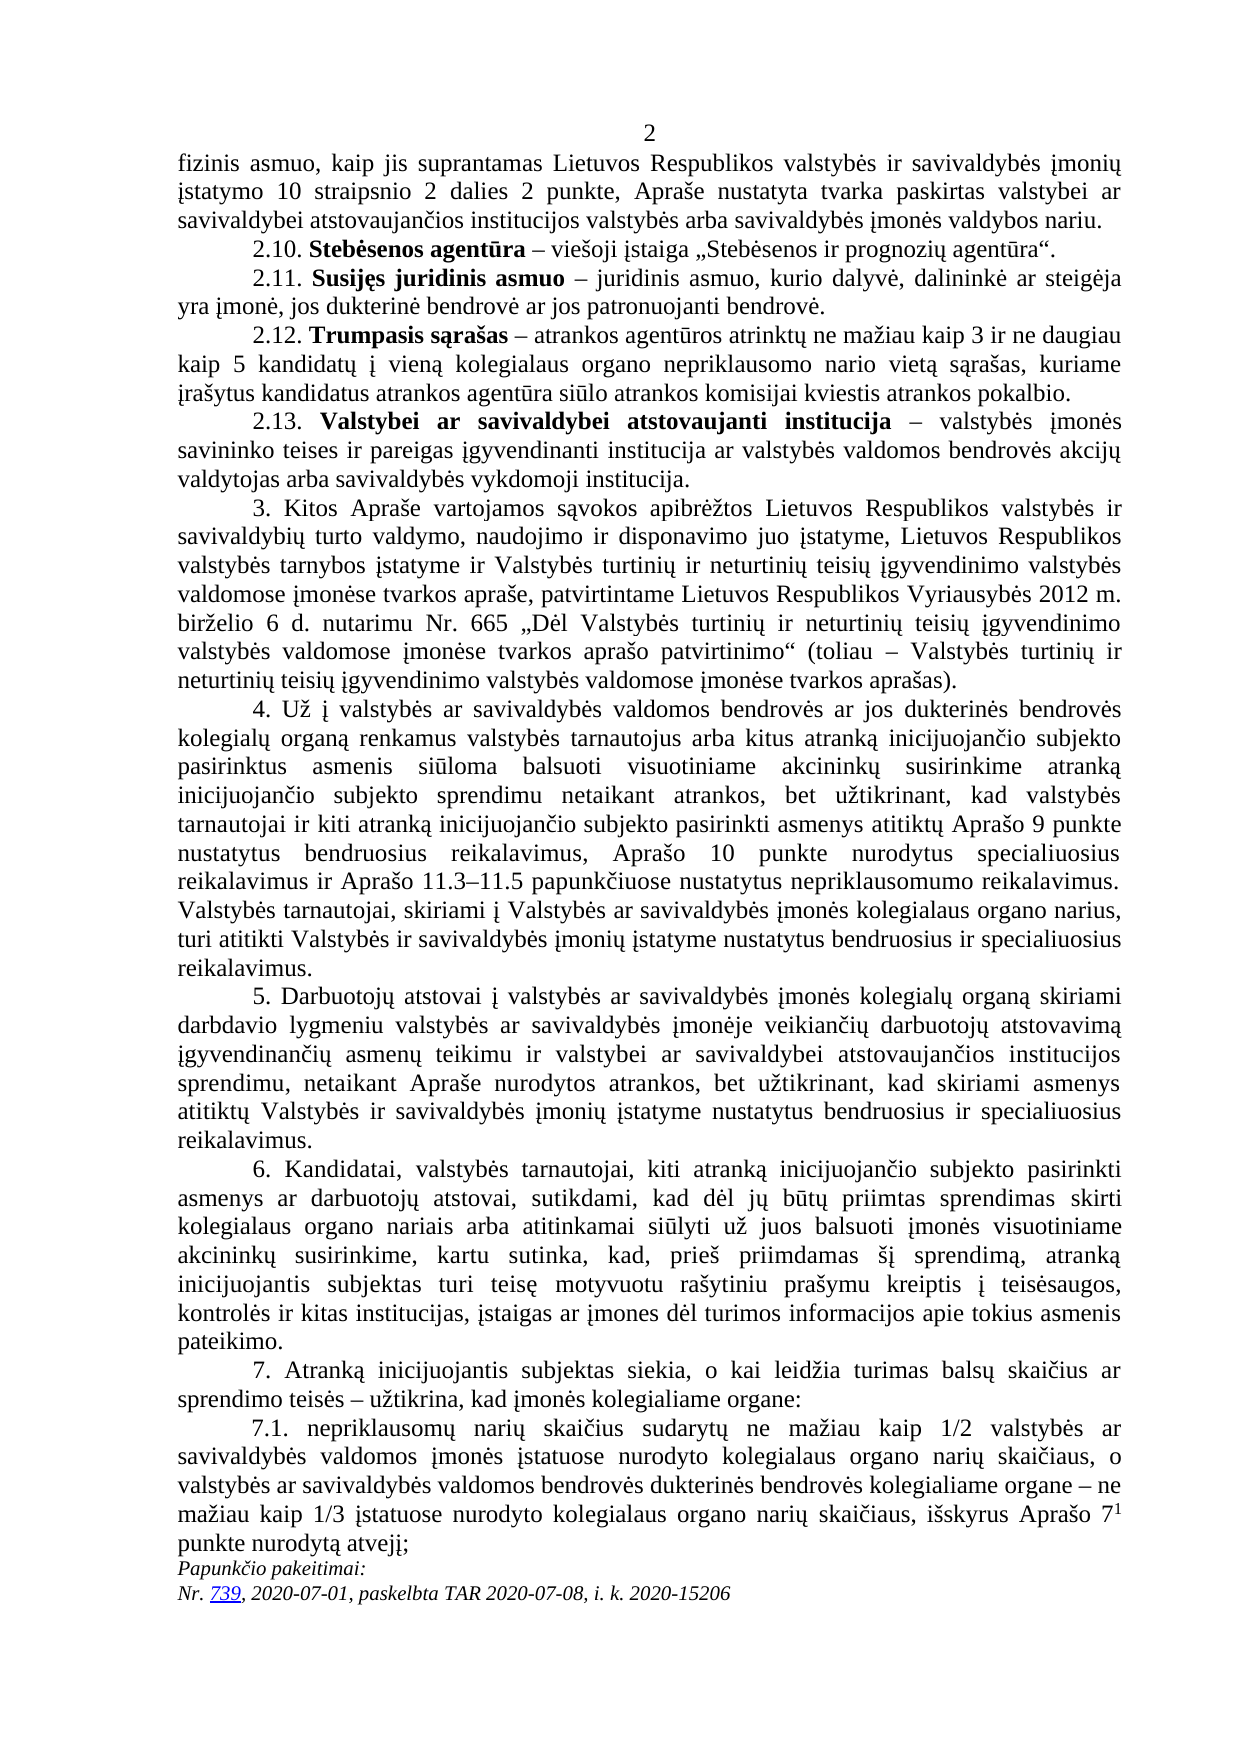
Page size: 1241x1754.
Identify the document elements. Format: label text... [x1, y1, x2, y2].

text fizinis asmuo, kaip jis suprantamas Lietuvos Respublikos valstybės ir savivaldybės įmonių įstatymo 10 straipsnio 2 dalies 2 punkte, Apraše nustatyta tvarka paskirtas valstybei ar savivaldybei atstovaujančios institucijos valstybės arba savivaldybės įmonės valdybos nariu. [177, 148, 1122, 234]
text Papunkčio pakeitimai: [177, 1556, 1122, 1580]
text 2.13. Valstybei ar savivaldybei atstovaujanti institucija – valstybės įmonės savininko teises ir pareigas įgyvendinanti institucija ar valstybės valdomos bendrovės akcijų valdytojas arba savivaldybės vykdomoji institucija. [177, 406, 1122, 493]
text 5. Darbuotojų atstovai į valstybės ar savivaldybės įmonės kolegialų organą skiriami darbdavio lygmeniu valstybės ar savivaldybės įmonėje veikiančių darbuotojų atstovavimą įgyvendinančių asmenų teikimu ir valstybei ar savivaldybei atstovaujančios institucijos sprendimu, netaikant Apraše nurodytos atrankos, bet užtikrinant, kad skiriami asmenys atitiktų Valstybės ir savivaldybės įmonių įstatyme nustatytus bendruosius ir specialiuosius reikalavimus. [177, 981, 1122, 1154]
text 2.11. Susijęs juridinis asmuo – juridinis asmuo, kurio dalyvė, dalininkė ar steigėja yra įmonė, jos dukterinė bendrovė ar jos patronuojanti bendrovė. [177, 263, 1122, 320]
text 3. Kitos Apraše vartojamos sąvokos apibrėžtos Lietuvos Respublikos valstybės ir savivaldybių turto valdymo, naudojimo ir disponavimo juo įstatyme, Lietuvos Respublikos valstybės tarnybos įstatyme ir Valstybės turtinių ir neturtinių teisių įgyvendinimo valstybės valdomose įmonėse tvarkos apraše, patvirtintame Lietuvos Respublikos Vyriausybės 2012 m. birželio 6 d. nutarimu Nr. 665 „Dėl Valstybės turtinių ir neturtinių teisių įgyvendinimo valstybės valdomose įmonėse tvarkos aprašo patvirtinimo“ (toliau – Valstybės turtinių ir neturtinių teisių įgyvendinimo valstybės valdomose įmonėse tvarkos aprašas). [177, 493, 1122, 694]
text 2.10. Stebėsenos agentūra – viešoji įstaiga „Stebėsenos ir prognozių agentūra“. [177, 234, 1122, 263]
text 7.1. nepriklausomų narių skaičius sudarytų ne mažiau kaip 1/2 valstybės ar savivaldybės valdomos įmonės įstatuose nurodyto kolegialaus organo narių skaičiaus, o valstybės ar savivaldybės valdomos bendrovės dukterinės bendrovės kolegialiame organe – ne mažiau kaip 1/3 įstatuose nurodyto kolegialaus organo narių skaičiaus, išskyrus Aprašo 71 punkte nurodytą atvejį; [177, 1413, 1122, 1556]
text 4. Už į valstybės ar savivaldybės valdomos bendrovės ar jos dukterinės bendrovės kolegialų organą renkamus valstybės tarnautojus arba kitus atranką inicijuojančio subjekto pasirinktus asmenis siūloma balsuoti visuotiniame akcininkų susirinkime atranką inicijuojančio subjekto sprendimu netaikant atrankos, bet užtikrinant, kad valstybės tarnautojai ir kiti atranką inicijuojančio subjekto pasirinkti asmenys atitiktų Aprašo 9 punkte nustatytus bendruosius reikalavimus, Aprašo 10 punkte nurodytus specialiuosius reikalavimus ir Aprašo 11.3–11.5 papunkčiuose nustatytus nepriklausomumo reikalavimus. Valstybės tarnautojai, skiriami į Valstybės ar savivaldybės įmonės kolegialaus organo narius, turi atitikti Valstybės ir savivaldybės įmonių įstatyme nustatytus bendruosius ir specialiuosius reikalavimus. [177, 694, 1122, 981]
text 6. Kandidatai, valstybės tarnautojai, kiti atranką inicijuojančio subjekto pasirinkti asmenys ar darbuotojų atstovai, sutikdami, kad dėl jų būtų priimtas sprendimas skirti kolegialaus organo nariais arba atitinkamai siūlyti už juos balsuoti įmonės visuotiniame akcininkų susirinkime, kartu sutinka, kad, prieš priimdamas šį sprendimą, atranką inicijuojantis subjektas turi teisę motyvuotu rašytiniu prašymu kreiptis į teisėsaugos, kontrolės ir kitas institucijas, įstaigas ar įmones dėl turimos informacijos apie tokius asmenis pateikimo. [177, 1154, 1122, 1355]
text 2.12. Trumpasis sąrašas – atrankos agentūros atrinktų ne mažiau kaip 3 ir ne daugiau kaip 5 kandidatų į vieną kolegialaus organo nepriklausomo nario vietą sąrašas, kuriame įrašytus kandidatus atrankos agentūra siūlo atrankos komisijai kviestis atrankos pokalbio. [177, 320, 1122, 406]
text 7. Atranką inicijuojantis subjektas siekia, o kai leidžia turimas balsų skaičius ar sprendimo teisės – užtikrina, kad įmonės kolegialiame organe: [177, 1355, 1122, 1413]
text Nr. 739, 2020-07-01, paskelbta TAR 2020-07-08, i. k. 2020-15206 [177, 1580, 1122, 1604]
